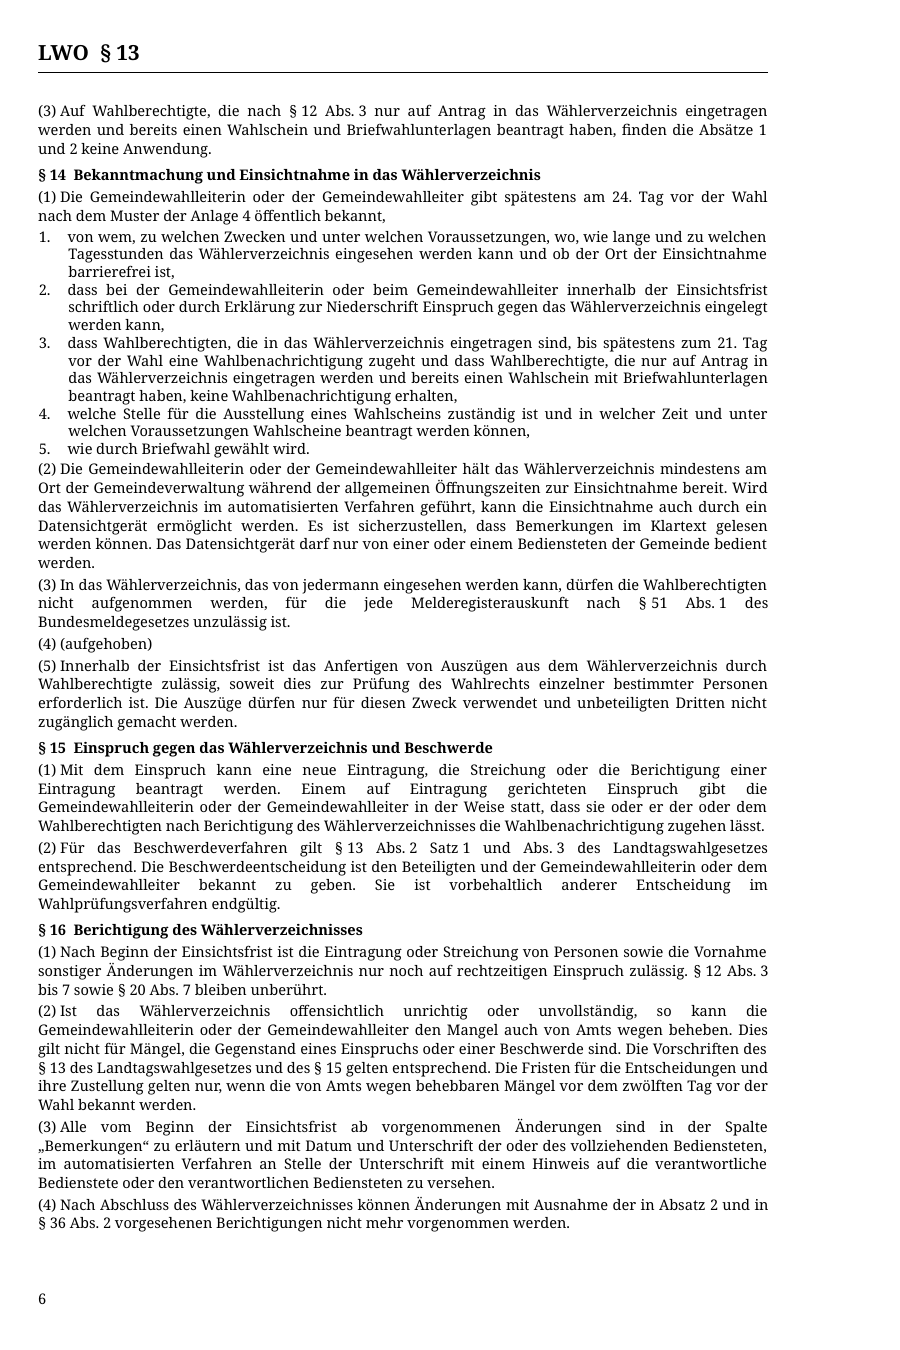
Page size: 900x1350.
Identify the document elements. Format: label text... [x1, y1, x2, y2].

text 5. wie durch Briefwahl gewählt wird. [38, 440, 768, 458]
text (3) In das Wählerverzeichnis, das von jedermann eingesehen werden kann, dürfen die Wahlberechtigten nicht aufgenommen werden, für die jede Melderegisterauskunft nach § 51 Abs. 1 des Bundesmeldegesetzes unzulässig ist. [38, 575, 768, 631]
text § 16 Berichtigung des Wählerverzeichnisses [38, 920, 768, 939]
text § 14 Bekanntmachung und Einsichtnahme in das Wählerverzeichnis [38, 165, 768, 184]
text 4. welche Stelle für die Ausstellung eines Wahlscheins zuständig ist und in welcher Zeit und unter welchen Voraussetzungen Wahlscheine beantragt werden können, [38, 405, 768, 440]
text (3) Alle vom Beginn der Einsichtsfrist ab vorgenommenen Änderungen sind in der Spalte „Bemerkungen“ zu erläutern und mit Datum und Unterschrift der oder des vollziehenden Bediensteten, im automatisierten Verfahren an Stelle der Unterschrift mit einem Hinweis auf die verantwortliche Bedienstete oder den verantwortlichen Bediensteten zu versehen. [38, 1117, 768, 1192]
text (2) Für das Beschwerdeverfahren gilt § 13 Abs. 2 Satz 1 und Abs. 3 des Landtagswahlgesetzes entsprechend. Die Beschwerdeentscheidung ist den Beteiligten und der Gemeindewahlleiterin oder dem Gemeindewahlleiter bekannt zu geben. Sie ist vorbehaltlich anderer Entscheidung im Wahlprüfungsverfahren endgültig. [38, 838, 768, 913]
text (4) (aufgehoben) [38, 634, 768, 653]
text (3) Auf Wahlberechtigte, die nach § 12 Abs. 3 nur auf Antrag in das Wählerverzeichnis eingetragen werden und bereits einen Wahlschein und Briefwahlunterlagen beantragt haben, finden die Absätze 1 und 2 keine Anwendung. [38, 102, 768, 158]
text (1) Die Gemeindewahlleiterin oder der Gemeindewahlleiter gibt spätestens am 24. Tag vor der Wahl nach dem Muster der Anlage 4 öffentlich bekannt, [38, 187, 768, 225]
text § 15 Einspruch gegen das Wählerverzeichnis und Beschwerde [38, 738, 768, 757]
text (4) Nach Abschluss des Wählerverzeichnisses können Änderungen mit Ausnahme der in Absatz 2 und in § 36 Abs. 2 vorgesehenen Berichtigungen nicht mehr vorgenommen werden. [38, 1195, 768, 1233]
text (5) Innerhalb der Einsichtsfrist ist das Anfertigen von Auszügen aus dem Wählerverzeichnis durch Wahlberechtigte zulässig, soweit dies zur Prüfung des Wahlrechts einzelner bestimmter Personen erforderlich ist. Die Auszüge dürfen nur für diesen Zweck verwendet und unbeteiligten Dritten nicht zugänglich gemacht werden. [38, 656, 768, 731]
text (2) Ist das Wählerverzeichnis offensichtlich unrichtig oder unvollständig, so kann die Gemeindewahlleiterin oder der Gemeindewahlleiter den Mangel auch von Amts wegen beheben. Dies gilt nicht für Mängel, die Gegenstand eines Einspruchs oder einer Beschwerde sind. Die Vorschriften des § 13 des Landtagswahlgesetzes und des § 15 gelten entsprechend. Die Fristen für die Entscheidungen und ihre Zustellung gelten nur, wenn die von Amts wegen behebbaren Mängel vor dem zwölften Tag vor der Wahl bekannt werden. [38, 1002, 768, 1114]
text 3. dass Wahlberechtigten, die in das Wählerverzeichnis eingetragen sind, bis spätestens zum 21. Tag vor der Wahl eine Wahlbenachrichtigung zugeht und dass Wahlberechtigte, die nur auf Antrag in das Wählerverzeichnis eingetragen werden und bereits einen Wahlschein mit Briefwahlunterlagen beantragt haben, keine Wahlbenachrichtigung erhalten, [38, 334, 768, 405]
text 2. dass bei der Gemeindewahlleiterin oder beim Gemeindewahlleiter innerhalb der Einsichtsfrist schriftlich oder durch Erklärung zur Niederschrift Einspruch gegen das Wählerverzeichnis eingelegt werden kann, [38, 281, 768, 334]
text (1) Nach Beginn der Einsichtsfrist ist die Eintragung oder Streichung von Personen sowie die Vornahme sonstiger Änderungen im Wählerverzeichnis nur noch auf rechtzeitigen Einspruch zulässig. § 12 Abs. 3 bis 7 sowie § 20 Abs. 7 bleiben unberührt. [38, 943, 768, 999]
text 1. von wem, zu welchen Zwecken und unter welchen Voraussetzungen, wo, wie lange und zu welchen Tagesstunden das Wählerverzeichnis eingesehen werden kann und ob der Ort der Einsichtnahme barrierefrei ist, [38, 228, 768, 281]
text (1) Mit dem Einspruch kann eine neue Eintragung, die Streichung oder die Berichtigung einer Eintragung beantragt werden. Einem auf Eintragung gerichteten Einspruch gibt die Gemeindewahlleiterin oder der Gemeindewahlleiter in der Weise statt, dass sie oder er der oder dem Wahlberechtigten nach Berichtigung des Wählerverzeichnisses die Wahlbenachrichtigung zugehen lässt. [38, 760, 768, 835]
text (2) Die Gemeindewahlleiterin oder der Gemeindewahlleiter hält das Wählerverzeichnis mindestens am Ort der Gemeindeverwaltung während der allgemeinen Öffnungszeiten zur Einsichtnahme bereit. Wird das Wählerverzeichnis im automatisierten Verfahren geführt, kann die Einsichtnahme auch durch ein Datensichtgerät ermöglicht werden. Es ist sicherzustellen, dass Bemerkungen im Klartext gelesen werden können. Das Datensichtgerät darf nur von einer oder einem Bediensteten der Gemeinde bedient werden. [38, 460, 768, 572]
